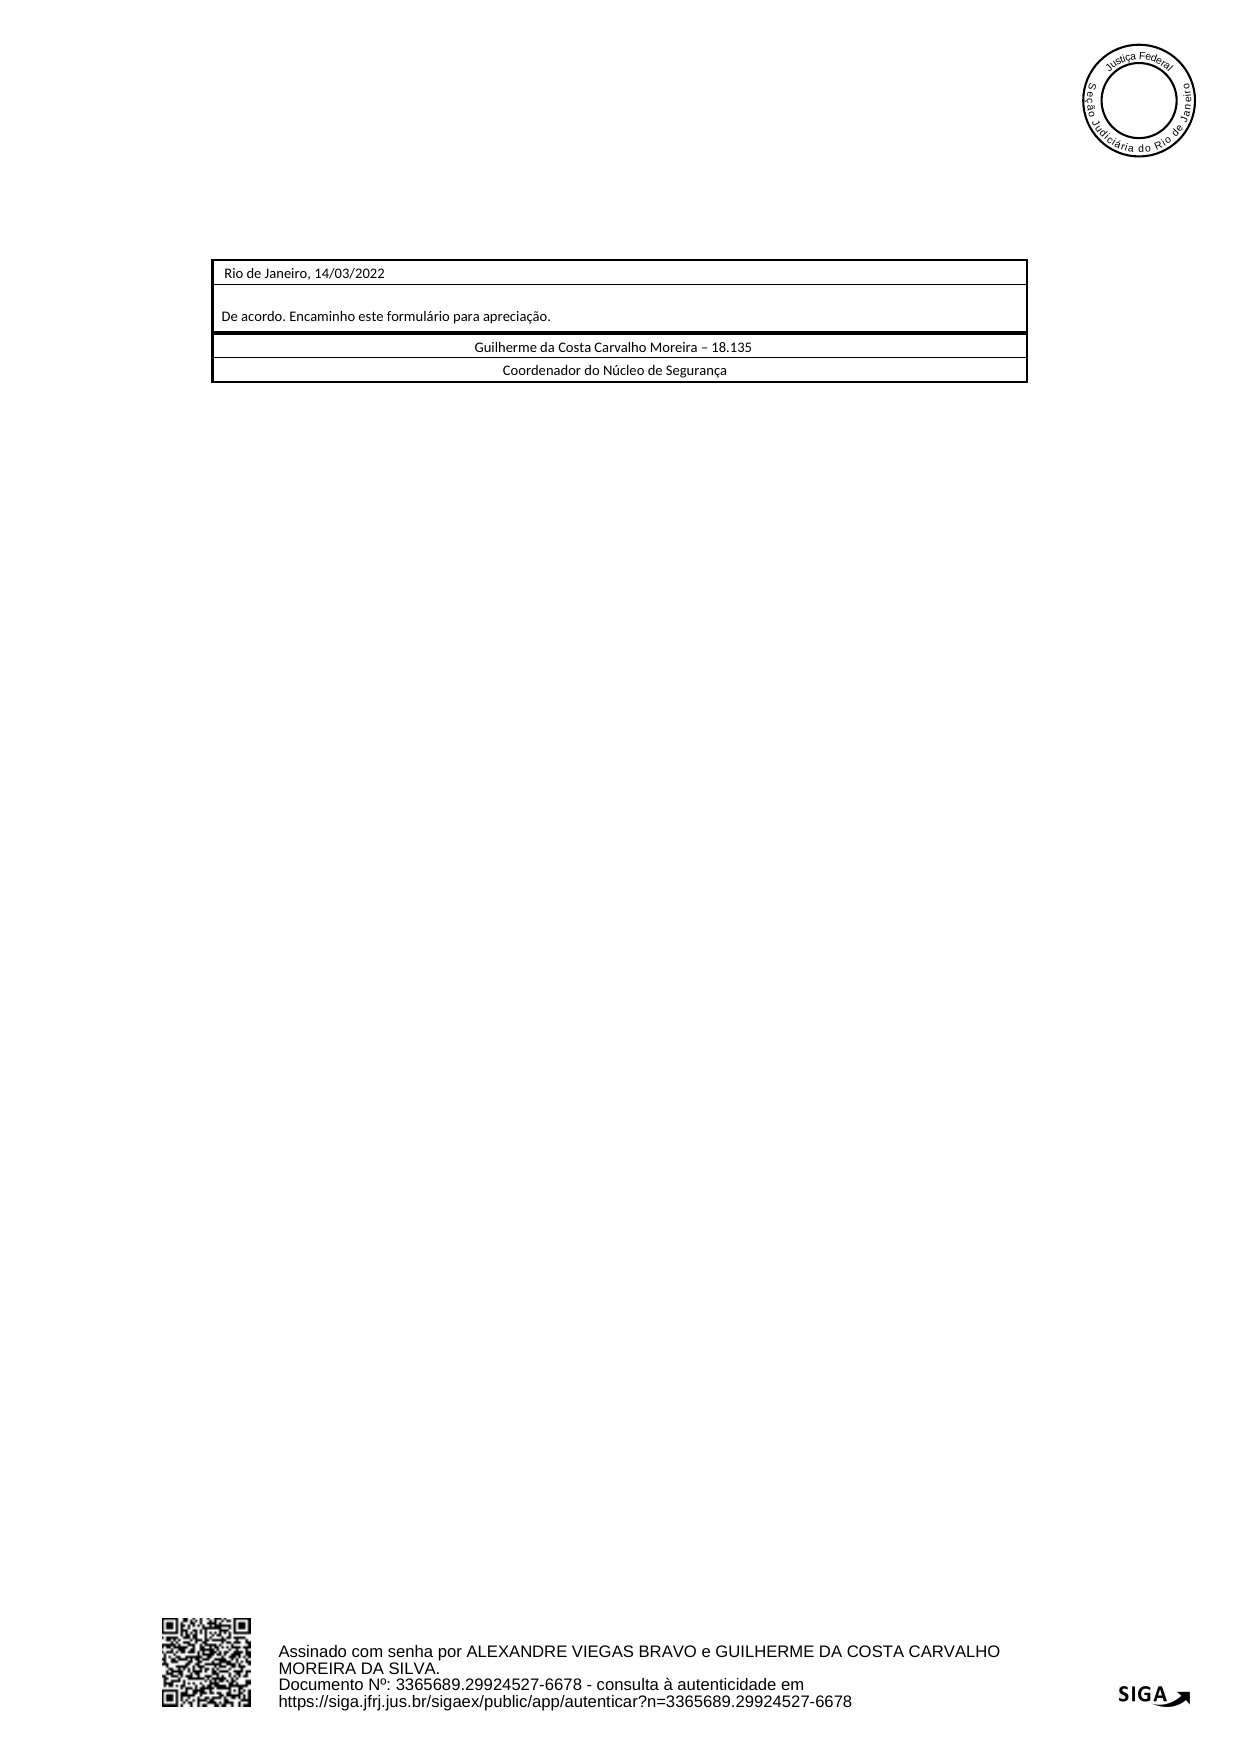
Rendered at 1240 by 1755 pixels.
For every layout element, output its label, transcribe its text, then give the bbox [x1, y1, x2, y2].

table_cell Coordenador do Núcleo de Segurança [214, 358, 1026, 381]
table_cell De acordo. Encaminho este formulário para apreciação. [214, 285, 1026, 331]
table_cell Guilherme da Costa Carvalho Moreira – 18.135 [214, 335, 1026, 357]
table_header Rio de Janeiro, 14/03/2022 [214, 261, 1026, 284]
